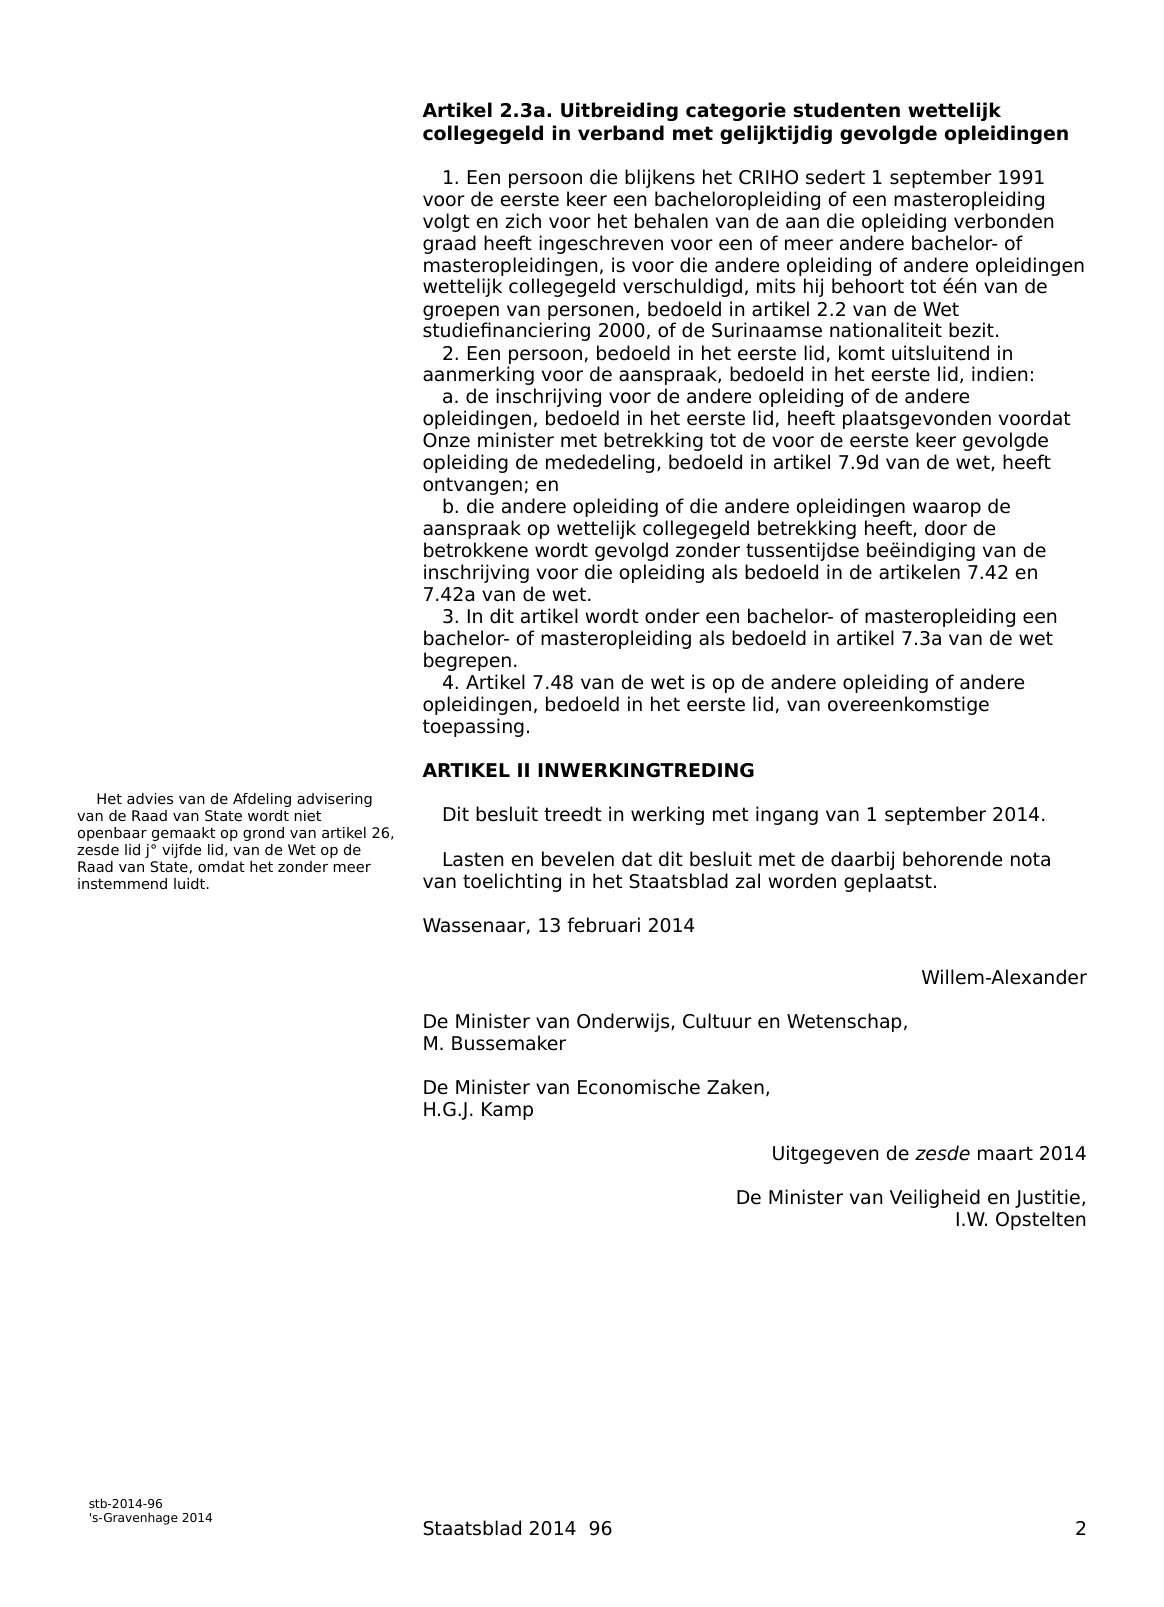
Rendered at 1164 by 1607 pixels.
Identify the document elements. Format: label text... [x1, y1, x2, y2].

subtitle ARTIKEL II INWERKINGTREDING [422, 760, 1087, 782]
text De Minister van Onderwijs, Cultuur en Wetenschap, M. Bussemaker [422, 1011, 1087, 1055]
text b. die andere opleiding of die andere opleidingen waarop de aanspraak op wettelijk collegegeld betrekking heeft, door de betrokkene wordt gevolgd zonder tussentijdse beëindiging van de inschrijving voor die opleiding als bedoeld in de artikelen 7.42 en 7.42a van de wet. [422, 496, 1087, 606]
text Dit besluit treedt in werking met ingang van 1 september 2014. [422, 804, 1087, 826]
subtitle Artikel 2.3a. Uitbreiding categorie studenten wettelijk collegegeld in verband met gelijktijdig gevolgde opleidingen [422, 100, 1087, 144]
text stb-2014-96 [88, 1497, 323, 1511]
text Wassenaar, 13 februari 2014 [422, 915, 1087, 937]
text Uitgegeven de zesde maart 2014 [422, 1143, 1087, 1165]
text De Minister van Economische Zaken, H.G.J. Kamp [422, 1077, 1087, 1121]
text Het advies van de Afdeling advisering van de Raad van State wordt niet openbaar gemaakt op grond van artikel 26, zesde lid j° vijfde lid, van de Wet op de Raad van State, omdat het zonder meer instemmend luidt. [77, 791, 396, 892]
text 2. Een persoon, bedoeld in het eerste lid, komt uitsluitend in aanmerking voor de aanspraak, bedoeld in het eerste lid, indien: [422, 342, 1087, 386]
text a. de inschrijving voor de andere opleiding of de andere opleidingen, bedoeld in het eerste lid, heeft plaatsgevonden voordat Onze minister met betrekking tot de voor de eerste keer gevolgde opleiding de mededeling, bedoeld in artikel 7.9d van de wet, heeft ontvangen; en [422, 386, 1087, 496]
text 1. Een persoon die blijkens het CRIHO sedert 1 september 1991 voor de eerste keer een bacheloropleiding of een masteropleiding volgt en zich voor het behalen van de aan die opleiding verbonden graad heeft ingeschreven voor een of meer andere bachelor- of masteropleidingen, is voor die andere opleiding of andere opleidingen wettelijk collegegeld verschuldigd, mits hij behoort tot één van de groepen van personen, bedoeld in artikel 2.2 van de Wet studiefinanciering 2000, of de Surinaamse nationaliteit bezit. [422, 167, 1087, 342]
text 3. In dit artikel wordt onder een bachelor- of masteropleiding een bachelor- of masteropleiding als bedoeld in artikel 7.3a van de wet begrepen. [422, 606, 1087, 672]
text Lasten en bevelen dat dit besluit met de daarbij behorende nota van toelichting in het Staatsblad zal worden geplaatst. [422, 848, 1087, 892]
text De Minister van Veiligheid en Justitie, I.W. Opstelten [422, 1187, 1087, 1231]
text 4. Artikel 7.48 van de wet is op de andere opleiding of andere opleidingen, bedoeld in het eerste lid, van overeenkomstige toepassing. [422, 672, 1087, 738]
text 's-Gravenhage 2014 [88, 1511, 323, 1525]
text Willem-Alexander [422, 967, 1087, 989]
